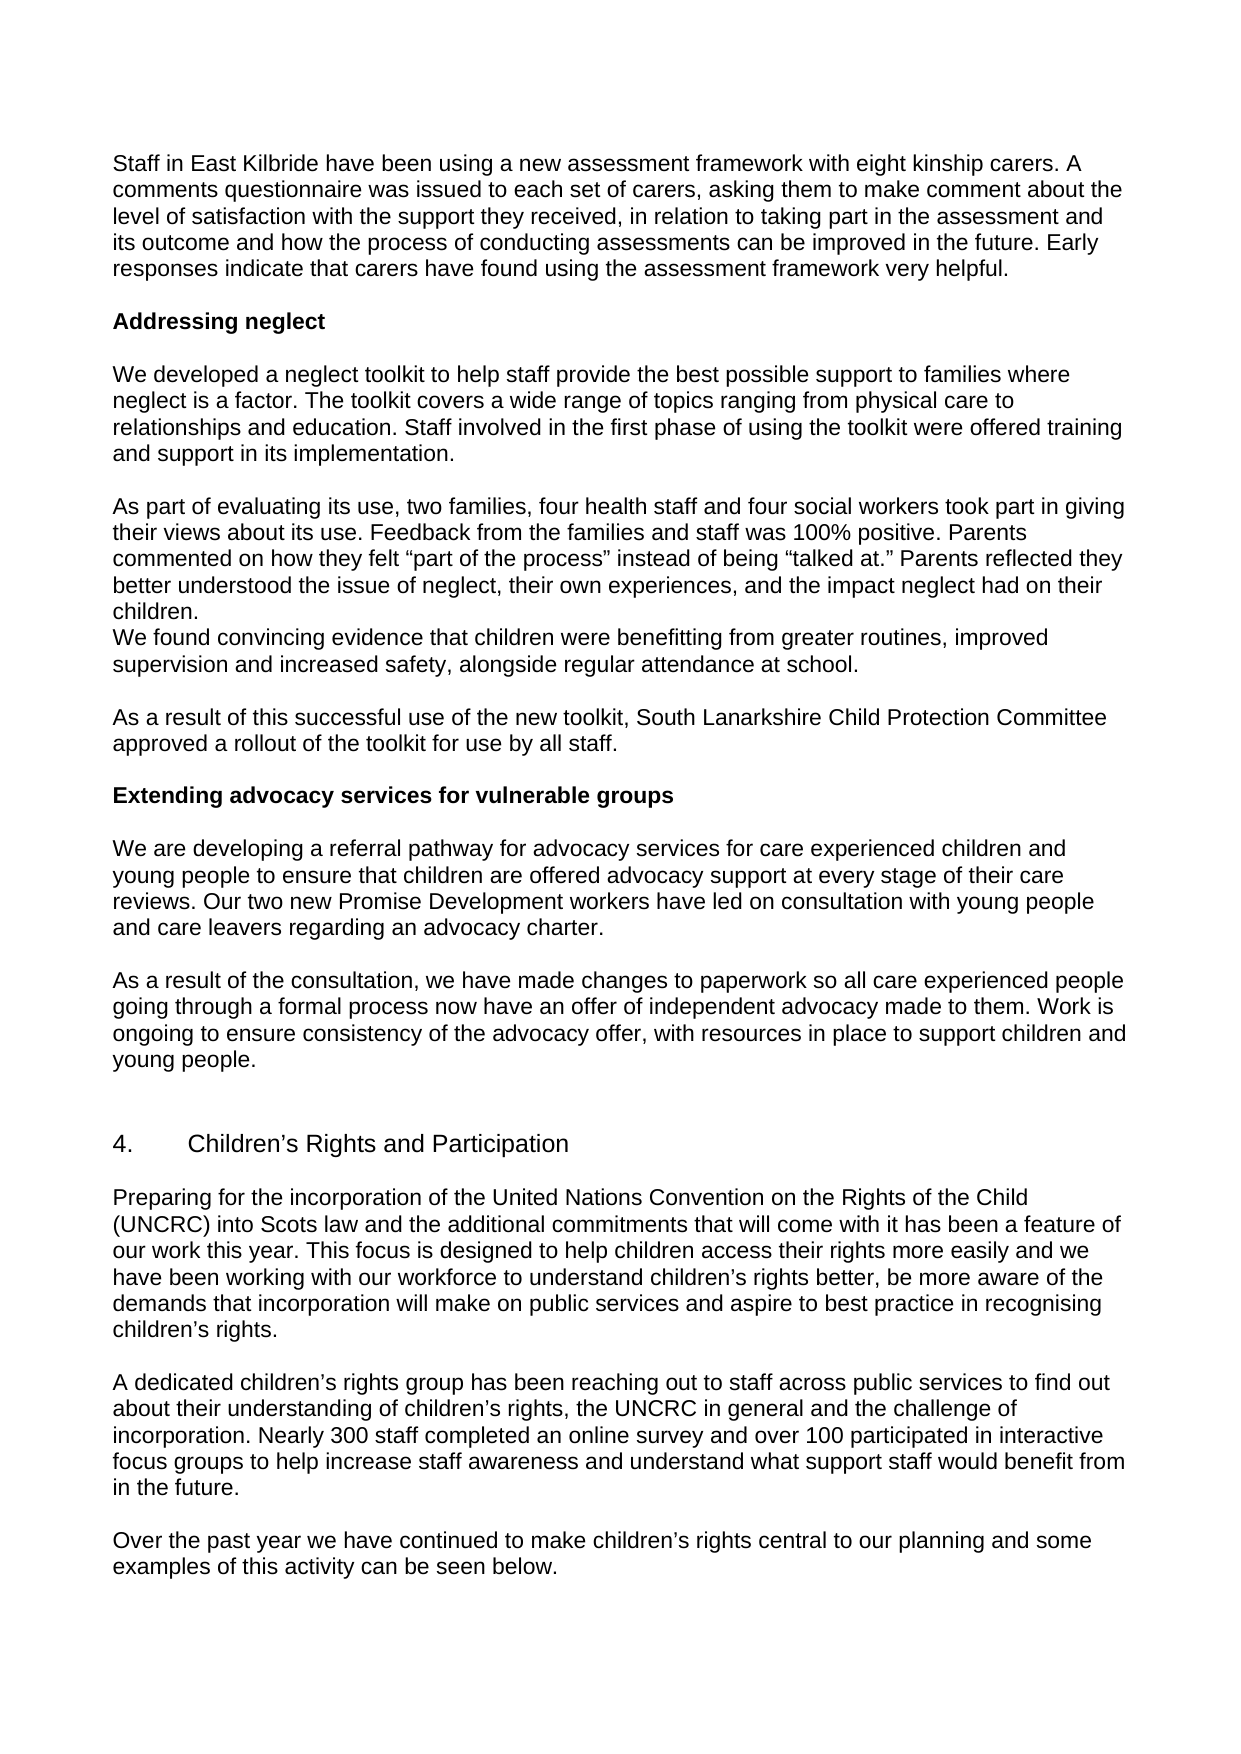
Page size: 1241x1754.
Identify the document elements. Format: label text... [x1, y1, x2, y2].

text As a result of the consultation, we have made changes to paperwork so all care experienced people going through a formal process now have an offer of independent advocacy made to them. Work is ongoing to ensure consistency of the advocacy offer, with resources in place to support children and young people. [112, 967, 1128, 1072]
text We found convincing evidence that children were benefitting from greater routines, improved supervision and increased safety, alongside regular attendance at school. [112, 624, 1128, 677]
text As part of evaluating its use, two families, four health staff and four social workers took part in giving their views about its use. Feedback from the families and staff was 100% positive. Parents commented on how they felt “part of the process” instead of being “talked at.” Parents reflected they better understood the issue of neglect, their own experiences, and the impact neglect had on their children. [112, 493, 1128, 624]
text Addressing neglect [112, 308, 1128, 334]
subtitle 4. Children’s Rights and Participation [112, 1129, 1128, 1158]
text Preparing for the incorporation of the United Nations Convention on the Rights of the Child (UNCRC) into Scots law and the additional commitments that will come with it has been a feature of our work this year. This focus is designed to help children access their rights more easily and we have been working with our workforce to understand children’s rights better, be more aware of the demands that incorporation will make on public services and aspire to best practice in recognising children’s rights. [112, 1184, 1128, 1342]
text A dedicated children’s rights group has been reaching out to staff across public services to find out about their understanding of children’s rights, the UNCRC in general and the challenge of incorporation. Nearly 300 staff completed an online survey and over 100 participated in interactive focus groups to help increase staff awareness and understand what support staff would benefit from in the future. [112, 1369, 1128, 1501]
text We are developing a referral pathway for advocacy services for care experienced children and young people to ensure that children are offered advocacy support at every stage of their care reviews. Our two new Promise Development workers have led on consultation with young people and care leavers regarding an advocacy charter. [112, 835, 1128, 941]
text Extending advocacy services for vulnerable groups [112, 782, 1128, 809]
text Staff in East Kilbride have been using a new assessment framework with eight kinship carers. A comments questionnaire was issued to each set of carers, asking them to make comment about the level of satisfaction with the support they received, in relation to taking part in the assessment and its outcome and how the process of conducting assessments can be improved in the future. Early responses indicate that carers have found using the assessment framework very helpful. [112, 150, 1128, 282]
text Over the past year we have continued to make children’s rights central to our planning and some examples of this activity can be seen below. [112, 1527, 1128, 1580]
text As a result of this successful use of the new toolkit, South Lanarkshire Child Protection Committee approved a rollout of the toolkit for use by all staff. [112, 703, 1128, 756]
text We developed a neglect toolkit to help staff provide the best possible support to families where neglect is a factor. The toolkit covers a wide range of topics ranging from physical care to relationships and education. Staff involved in the first phase of using the toolkit were offered training and support in its implementation. [112, 361, 1128, 466]
